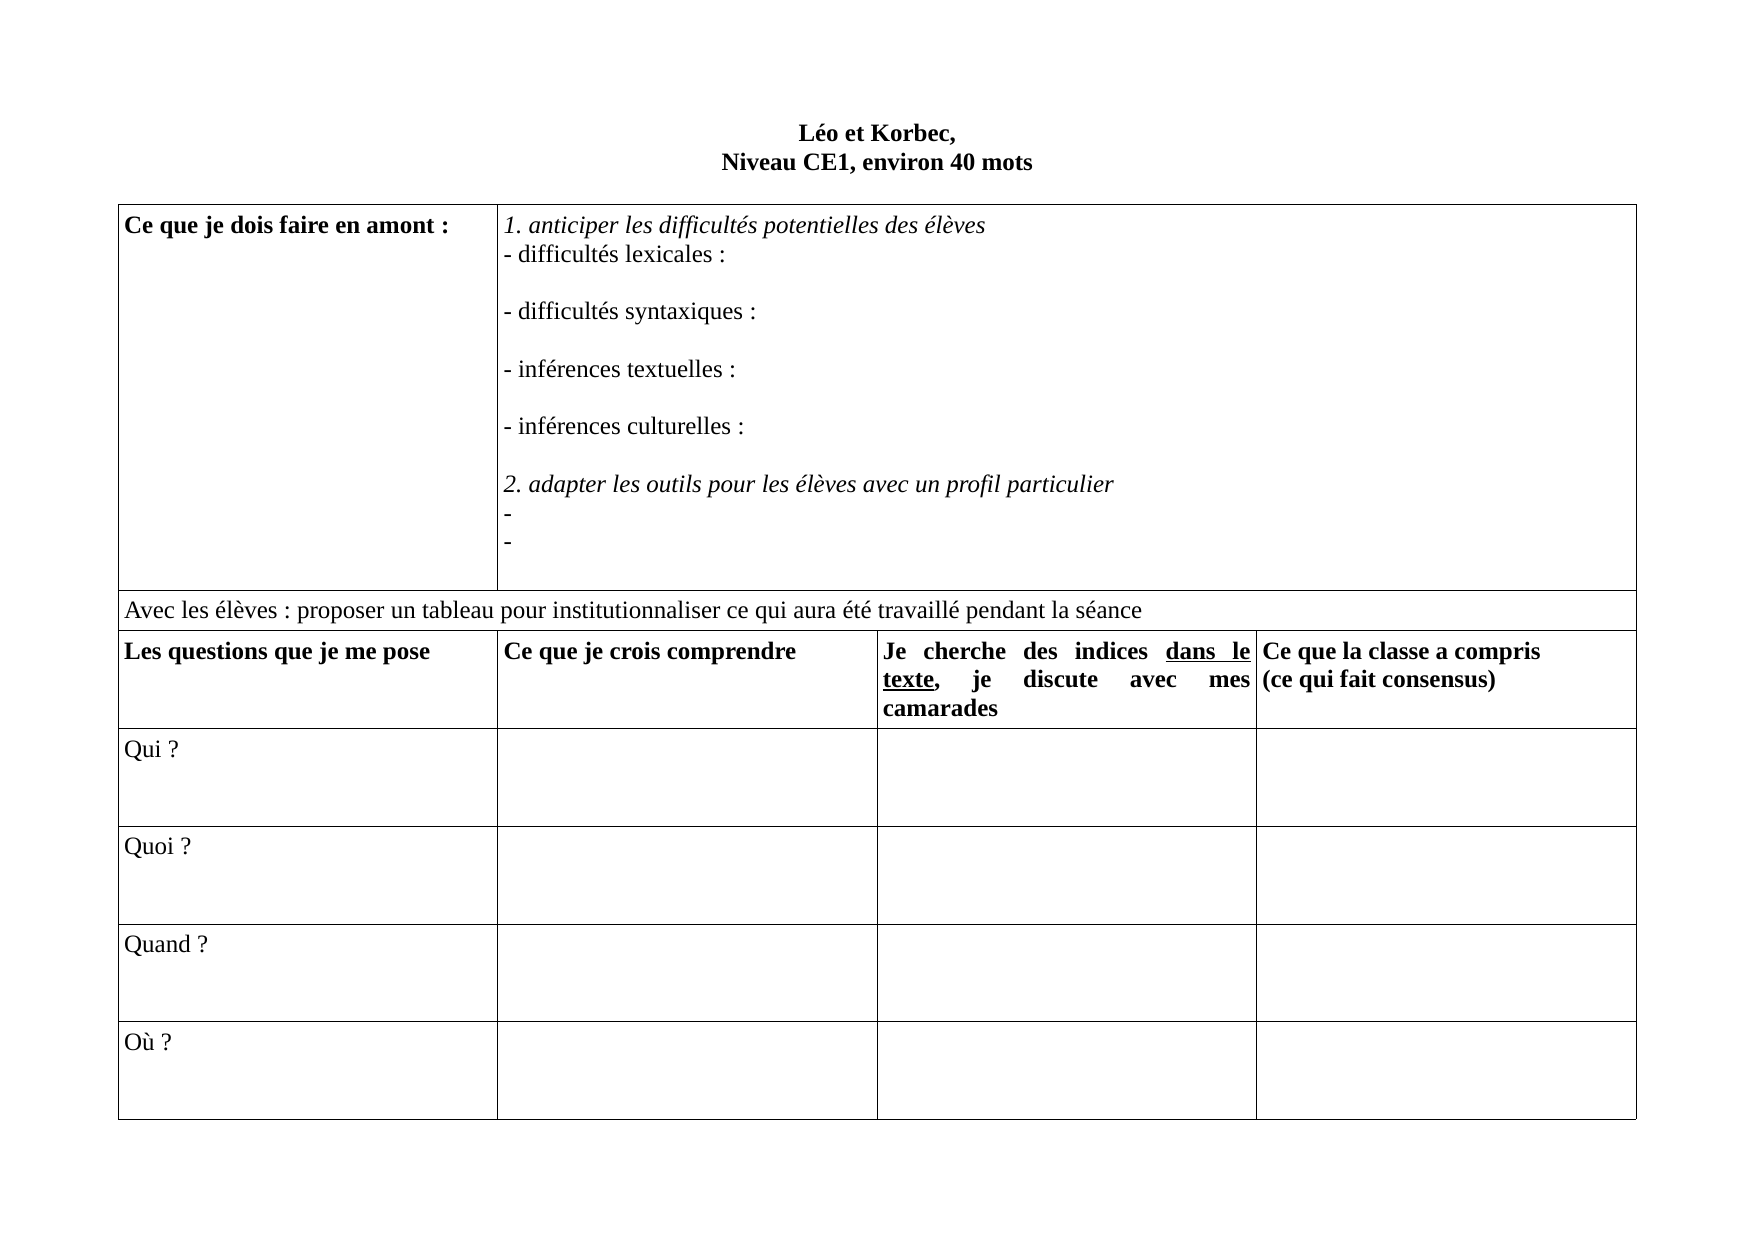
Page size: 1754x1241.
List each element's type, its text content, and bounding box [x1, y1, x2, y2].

table_cell [1257, 1022, 1636, 1119]
table_header Ce que je dois faire en amont : [119, 205, 497, 590]
table_cell [878, 827, 1256, 923]
table_cell [1257, 925, 1636, 1021]
table_cell [1257, 827, 1636, 923]
table_cell [878, 925, 1256, 1021]
table_cell [498, 827, 877, 923]
table_cell Quoi ? [119, 827, 497, 923]
table_header 1. anticiper les difficultés potentielles des élèves - difficultés lexicales : - difficultés syntaxiques : - inférences textuelles : - inférences culturelles : 2. adapter les outils pour les élèves avec un profil particulier - - [498, 205, 1636, 590]
table_cell Les questions que je me pose [119, 631, 497, 728]
text Niveau CE1, environ 40 mots [118, 147, 1636, 176]
table_cell Ce que la classe a compris (ce qui fait consensus) [1257, 631, 1636, 728]
table_cell Quand ? [119, 925, 497, 1021]
table_cell Je cherche des indices dans le texte, je discute avec mes camarades [878, 631, 1256, 728]
table_cell [1257, 729, 1636, 826]
text Léo et Korbec, [118, 118, 1636, 147]
table_cell [498, 925, 877, 1021]
table_cell [498, 729, 877, 826]
table_cell [878, 729, 1256, 826]
table_cell [498, 1022, 877, 1119]
table_cell Ce que je crois comprendre [498, 631, 877, 728]
table_cell Où ? [119, 1022, 497, 1119]
table_cell Avec les élèves : proposer un tableau pour institutionnaliser ce qui aura été travaillé pendant la séance [119, 591, 1636, 630]
table_cell [878, 1022, 1256, 1119]
table_cell Qui ? [119, 729, 497, 826]
